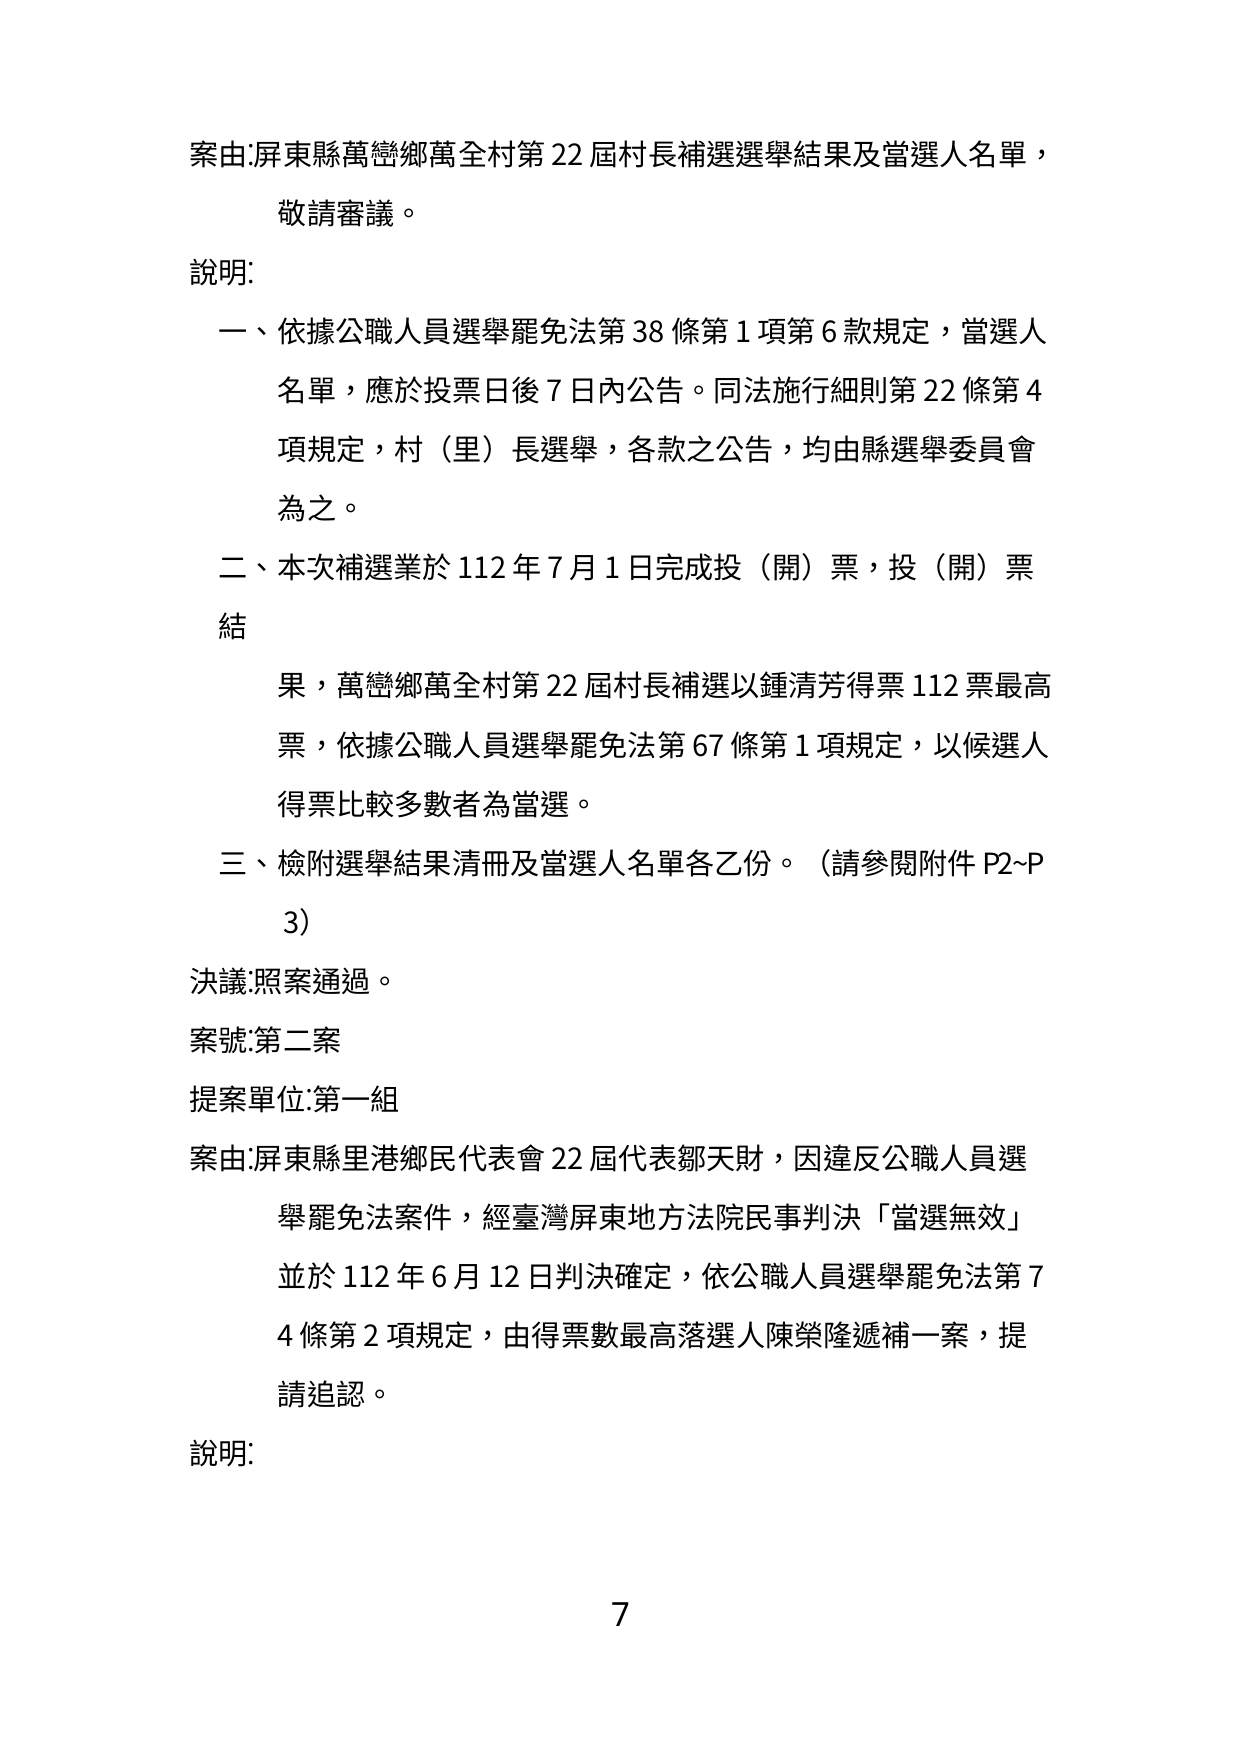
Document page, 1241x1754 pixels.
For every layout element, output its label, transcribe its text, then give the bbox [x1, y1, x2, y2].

list 案由⁚屏東縣萬巒鄉萬全村第22屆村長補選選舉結果及當選人名單， [189, 118, 1063, 177]
list 決議⁚照案通過。 [189, 945, 1122, 1004]
list 說明⁚ [189, 236, 1122, 295]
list 案號⁚第二案 [189, 1004, 1122, 1063]
list 名單，應於投票日後7日內公告。同法施行細則第22條第4項規定，村（里）長選舉，各款之公告，均由縣選舉委員會為之。 [278, 354, 1063, 532]
list 三、檢附選舉結果清冊及當選人名單各乙份。（請參閱附件P2~P [218, 827, 1063, 886]
list 敬請審議。 [278, 177, 1063, 236]
list 說明⁚ [189, 1417, 1122, 1477]
list 舉罷免法案件，經臺灣屏東地方法院民事判決「當選無效」並於112年6月12日判決確定，依公職人員選舉罷免法第74條第2項規定，由得票數最高落選人陳榮隆遞補一案，提請追認。 [278, 1181, 1051, 1417]
list 3） [283, 886, 1063, 945]
list 提案單位⁚第一組 [189, 1063, 1122, 1122]
list 一、依據公職人員選舉罷免法第38條第1項第6款規定，當選人 [218, 295, 1063, 354]
list 果，萬巒鄉萬全村第22屆村長補選以鍾清芳得票112票最高票，依據公職人員選舉罷免法第67條第1項規定，以候選人得票比較多數者為當選。 [278, 650, 1063, 827]
list 案由⁚屏東縣里港鄉民代表會22屆代表鄒天財，因違反公職人員選 [189, 1122, 1051, 1181]
list 二、本次補選業於112年7月1日完成投（開）票，投（開）票結 [218, 532, 1063, 650]
